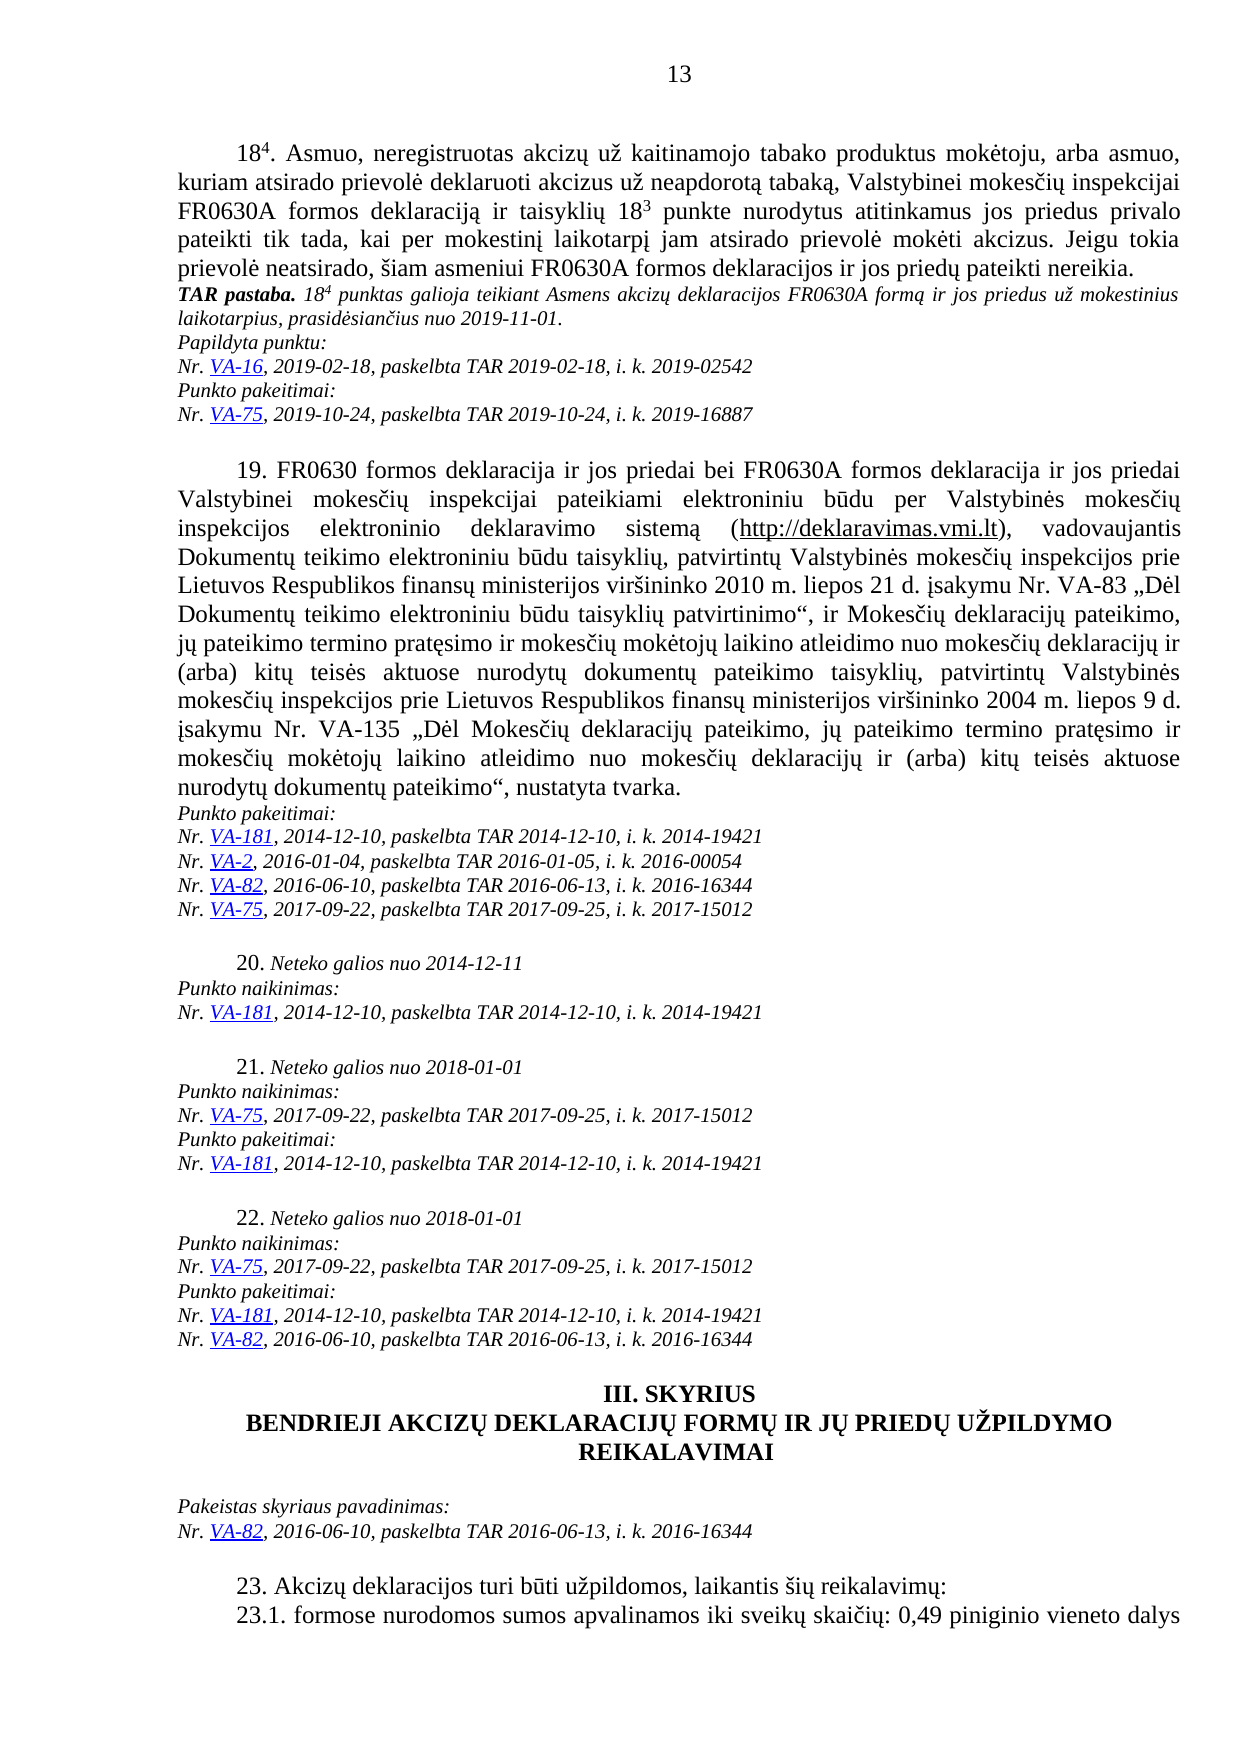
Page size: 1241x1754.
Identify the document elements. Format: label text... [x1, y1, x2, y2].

text Nr. VA-181, 2014-12-10, paskelbta TAR 2014-12-10, i. k. 2014-19421 [177, 1151, 1181, 1175]
text Nr. VA-82, 2016-06-10, paskelbta TAR 2016-06-13, i. k. 2016-16344 [177, 873, 1181, 897]
text Punkto naikinimas: [177, 1230, 1181, 1254]
text 20. Neteko galios nuo 2014-12-11 [177, 949, 1181, 976]
text Nr. VA-75, 2019-10-24, paskelbta TAR 2019-10-24, i. k. 2019-16887 [177, 402, 1181, 426]
text Punkto pakeitimai: [177, 378, 1181, 402]
text Nr. VA-181, 2014-12-10, paskelbta TAR 2014-12-10, i. k. 2014-19421 [177, 1000, 1181, 1024]
text 23. Akcizų deklaracijos turi būti užpildomos, laikantis šių reikalavimų: [177, 1571, 1181, 1600]
text 22. Neteko galios nuo 2018-01-01 [177, 1204, 1181, 1230]
text Nr. VA-2, 2016-01-04, paskelbta TAR 2016-01-05, i. k. 2016-00054 [177, 848, 1181, 873]
text Nr. VA-82, 2016-06-10, paskelbta TAR 2016-06-13, i. k. 2016-16344 [177, 1518, 1181, 1543]
text Nr. VA-75, 2017-09-22, paskelbta TAR 2017-09-25, i. k. 2017-15012 [177, 1254, 1181, 1278]
text BENDRIEJI AKCIZŲ DEKLARACIJŲ FORMŲ IR JŲ PRIEDŲ UŽPILDYMO REIKALAVIMAI [177, 1408, 1181, 1466]
text 184. Asmuo, neregistruotas akcizų už kaitinamojo tabako produktus mokėtoju, arba asmuo, kuriam atsirado prievolė deklaruoti akcizus už neapdorotą tabaką, Valstybinei mokesčių inspekcijai FR0630A formos deklaraciją ir taisyklių 183 punkte nurodytus atitinkamus jos priedus privalo pateikti tik tada, kai per mokestinį laikotarpį jam atsirado prievolė mokėti akcizus. Jeigu tokia prievolė neatsirado, šiam asmeniui FR0630A formos deklaracijos ir jos priedų pateikti nereikia. [177, 138, 1181, 282]
text Nr. VA-16, 2019-02-18, paskelbta TAR 2019-02-18, i. k. 2019-02542 [177, 354, 1181, 378]
text Nr. VA-181, 2014-12-10, paskelbta TAR 2014-12-10, i. k. 2014-19421 [177, 824, 1181, 848]
text Punkto pakeitimai: [177, 1278, 1181, 1303]
text III. SKYRIUS [177, 1379, 1181, 1408]
text 19. FR0630 formos deklaracija ir jos priedai bei FR0630A formos deklaracija ir jos priedai Valstybinei mokesčių inspekcijai pateikiami elektroniniu būdu per Valstybinės mokesčių inspekcijos elektroninio deklaravimo sistemą (http://deklaravimas.vmi.lt), vadovaujantis Dokumentų teikimo elektroniniu būdu taisyklių, patvirtintų Valstybinės mokesčių inspekcijos prie Lietuvos Respublikos finansų ministerijos viršininko 2010 m. liepos 21 d. įsakymu Nr. VA-83 „Dėl Dokumentų teikimo elektroniniu būdu taisyklių patvirtinimo“, ir Mokesčių deklaracijų pateikimo, jų pateikimo termino pratęsimo ir mokesčių mokėtojų laikino atleidimo nuo mokesčių deklaracijų ir (arba) kitų teisės aktuose nurodytų dokumentų pateikimo taisyklių, patvirtintų Valstybinės mokesčių inspekcijos prie Lietuvos Respublikos finansų ministerijos viršininko 2004 m. liepos 9 d. įsakymu Nr. VA-135 „Dėl Mokesčių deklaracijų pateikimo, jų pateikimo termino pratęsimo ir mokesčių mokėtojų laikino atleidimo nuo mokesčių deklaracijų ir (arba) kitų teisės aktuose nurodytų dokumentų pateikimo“, nustatyta tvarka. [177, 455, 1181, 800]
text Pakeistas skyriaus pavadinimas: [177, 1494, 1181, 1518]
text Punkto pakeitimai: [177, 800, 1181, 824]
text Punkto naikinimas: [177, 976, 1181, 1000]
text Punkto pakeitimai: [177, 1127, 1181, 1151]
text Nr. VA-181, 2014-12-10, paskelbta TAR 2014-12-10, i. k. 2014-19421 [177, 1303, 1181, 1327]
text Nr. VA-82, 2016-06-10, paskelbta TAR 2016-06-13, i. k. 2016-16344 [177, 1327, 1181, 1351]
text TAR pastaba. 184 punktas galioja teikiant Asmens akcizų deklaracijos FR0630A formą ir jos priedus už mokestinius laikotarpius, prasidėsiančius nuo 2019-11-01. [177, 282, 1181, 330]
text 23.1. formose nurodomos sumos apvalinamos iki sveikų skaičių: 0,49 piniginio vieneto dalys [177, 1600, 1181, 1629]
text Punkto naikinimas: [177, 1079, 1181, 1103]
text Nr. VA-75, 2017-09-22, paskelbta TAR 2017-09-25, i. k. 2017-15012 [177, 1103, 1181, 1127]
text 21. Neteko galios nuo 2018-01-01 [177, 1053, 1181, 1079]
text Papildyta punktu: [177, 330, 1181, 354]
text Nr. VA-75, 2017-09-22, paskelbta TAR 2017-09-25, i. k. 2017-15012 [177, 897, 1181, 921]
